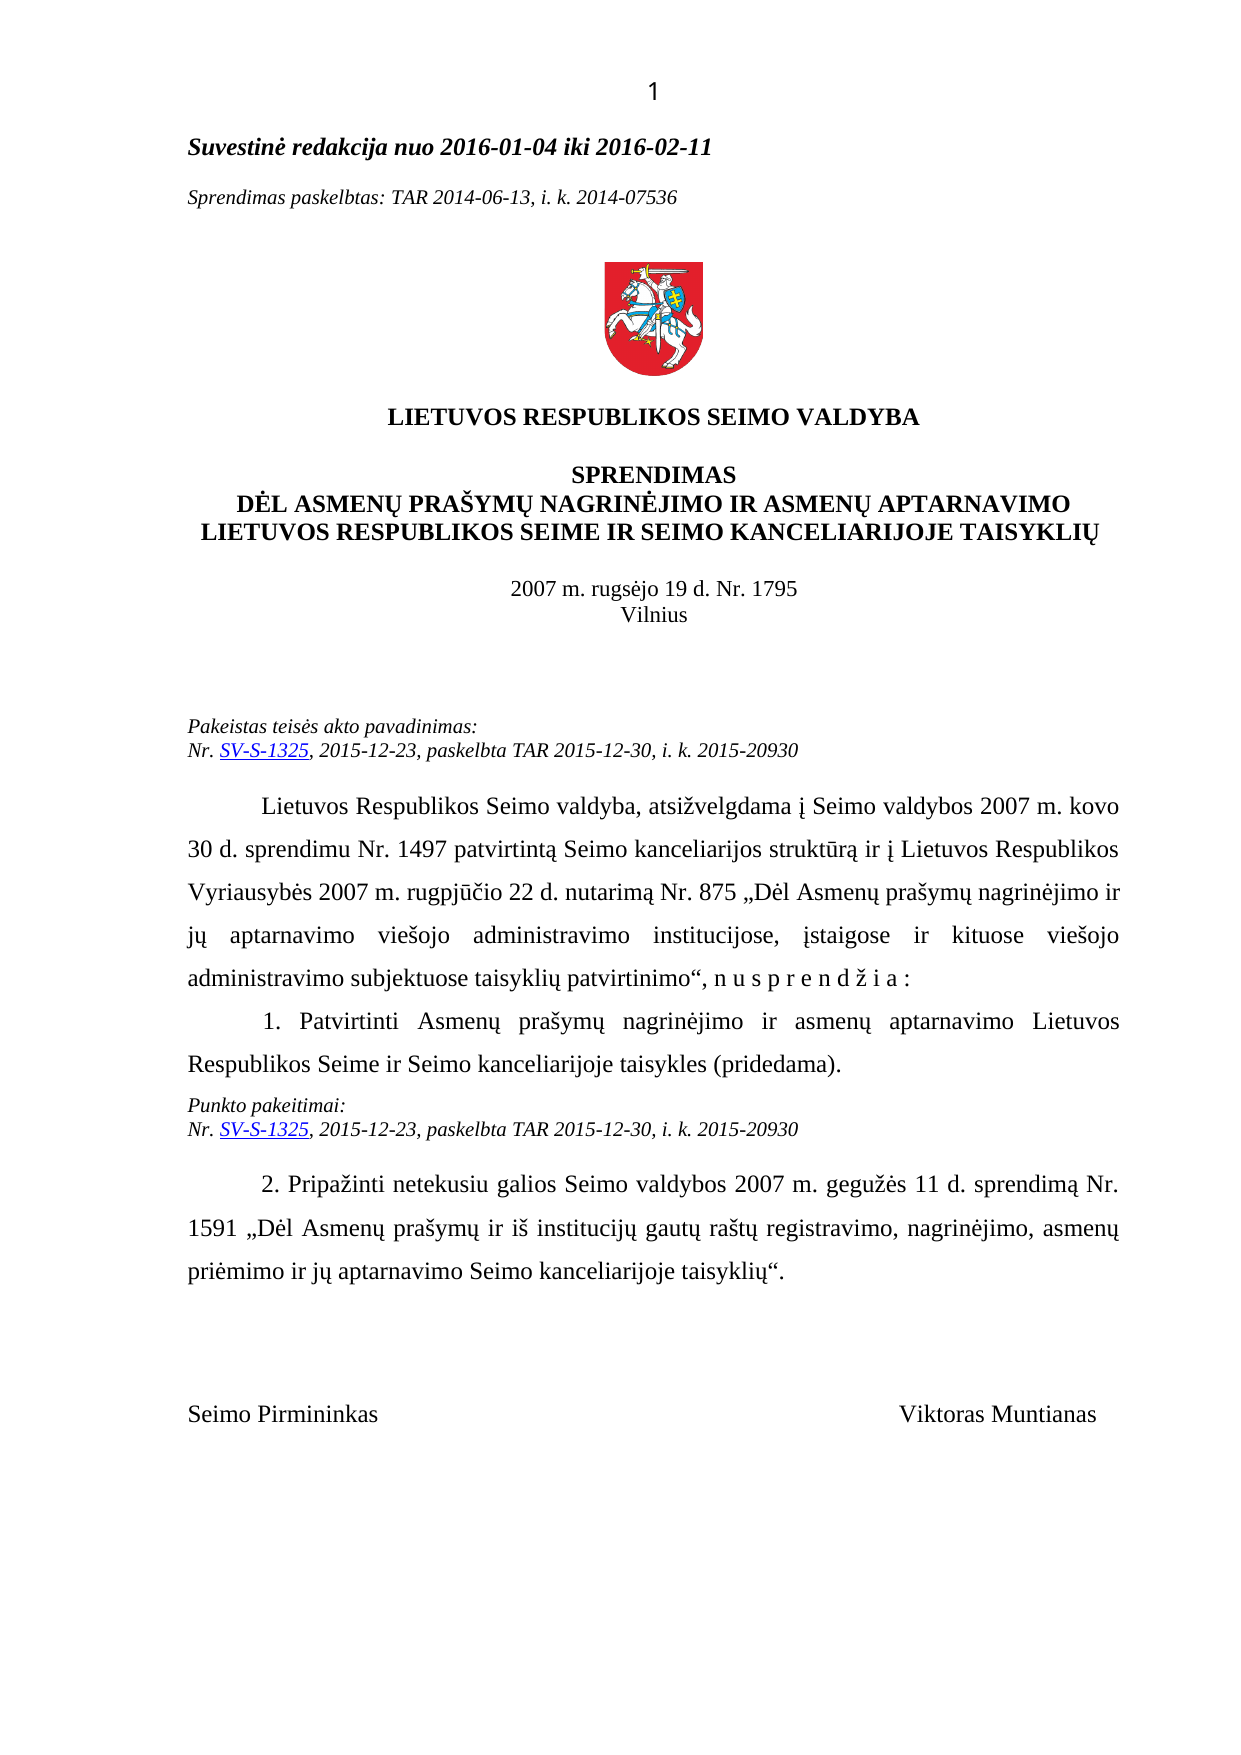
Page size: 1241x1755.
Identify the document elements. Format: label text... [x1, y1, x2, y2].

text Suvestinė redakcija nuo 2016-01-04 iki 2016-02-11 [187, 132, 1120, 161]
text 2007 m. rugsėjo 19 d. Nr. 1795 Vilnius [187, 575, 1120, 628]
text Lietuvos Respublikos Seimo valdyba, atsižvelgdama į Seimo valdybos 2007 m. kovo 30 d. sprendimu Nr. 1497 patvirtintą Seimo kanceliarijos struktūrą ir į Lietuvos Respublikos Vyriausybės 2007 m. rugpjūčio 22 d. nutarimą Nr. 875 „Dėl Asmenų prašymų nagrinėjimo ir jų aptarnavimo viešojo administravimo institucijose, įstaigose ir kituose viešojo administravimo subjektuose taisyklių patvirtinimo“, n u s p r e n d ž i a : [187, 791, 1120, 992]
text SPRENDIMAS [187, 460, 1120, 489]
text Pakeistas teisės akto pavadinimas: [187, 714, 1120, 738]
text LIETUVOS RESPUBLIKOS SEIMO VALDYBA [187, 402, 1120, 431]
text Punkto pakeitimai: [187, 1093, 1120, 1117]
text Nr. SV-S-1325, 2015-12-23, paskelbta TAR 2015-12-30, i. k. 2015-20930 [187, 738, 1120, 762]
text DĖL ASMENŲ PRAŠYMŲ NAGRINĖJIMO IR ASMENŲ APTARNAVIMO LIETUVOS RESPUBLIKOS SEIME IR SEIMO KANCELIARIJOJE TAISYKLIŲ [187, 489, 1120, 546]
text 1. Patvirtinti Asmenų prašymų nagrinėjimo ir asmenų aptarnavimo Lietuvos Respublikos Seime ir Seimo kanceliarijoje taisykles (pridedama). [187, 1006, 1120, 1078]
text Seimo Pirmininkas Viktoras Muntianas [187, 1399, 1120, 1428]
text Sprendimas paskelbtas: TAR 2014-06-13, i. k. 2014-07536 [187, 185, 1120, 209]
text 2. Pripažinti netekusiu galios Seimo valdybos 2007 m. gegužės 11 d. sprendimą Nr. 1591 „Dėl Asmenų prašymų ir iš institucijų gautų raštų registravimo, nagrinėjimo, asmenų priėmimo ir jų aptarnavimo Seimo kanceliarijoje taisyklių“. [187, 1169, 1120, 1284]
text Nr. SV-S-1325, 2015-12-23, paskelbta TAR 2015-12-30, i. k. 2015-20930 [187, 1117, 1120, 1141]
